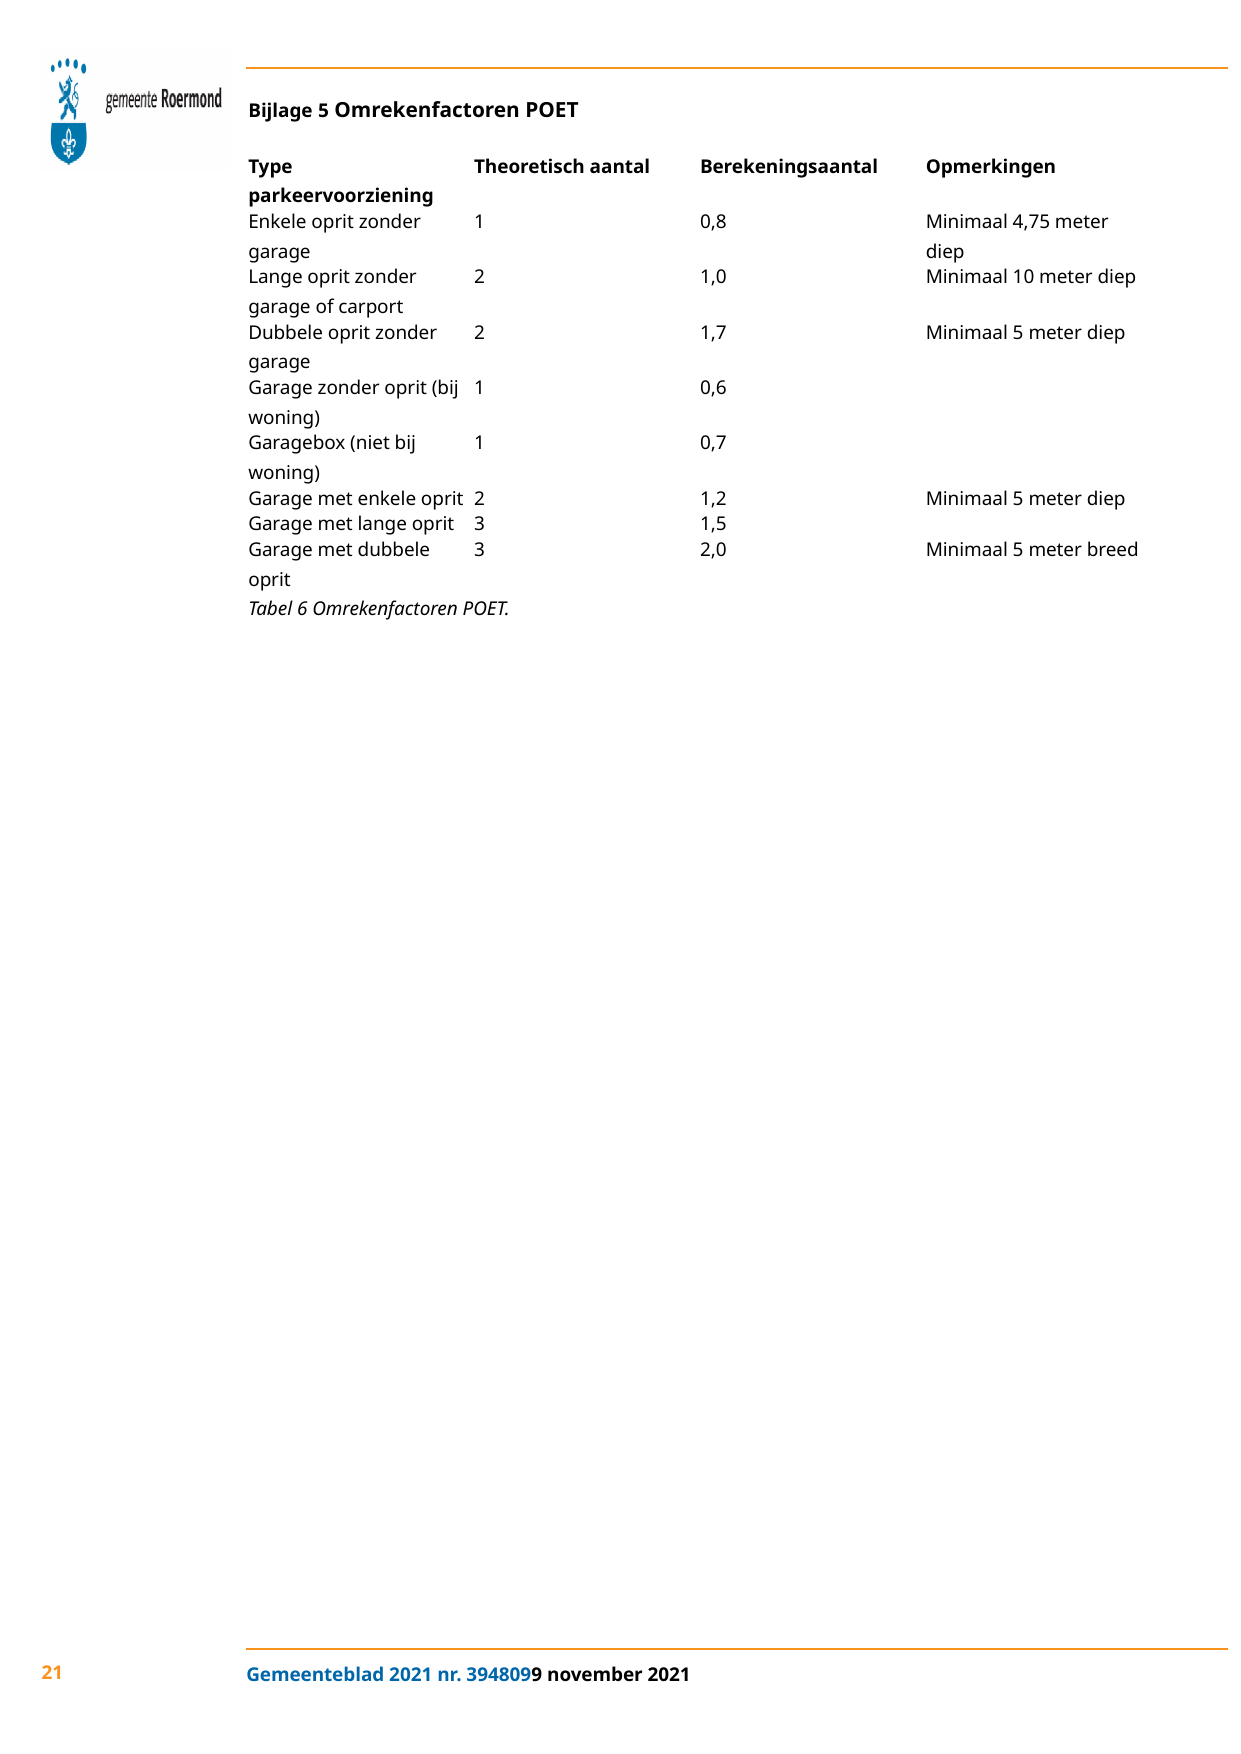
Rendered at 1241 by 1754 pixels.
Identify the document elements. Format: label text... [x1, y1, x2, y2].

table_cell 1,0 [700, 264, 926, 319]
table_cell 2 [474, 485, 700, 511]
table_cell 2 [474, 319, 700, 374]
table_cell Enkele oprit zonder garage [248, 208, 474, 264]
table_cell [926, 430, 1152, 485]
table_cell Minimaal 5 meter diep [926, 485, 1152, 511]
table_cell Lange oprit zonder garage of carport [248, 264, 474, 319]
table_cell Garage met dubbele oprit [248, 536, 474, 592]
table_cell Garagebox (niet bij woning) [248, 430, 474, 485]
table_cell 1,7 [700, 319, 926, 374]
table_header Type parkeervoorziening [248, 153, 474, 208]
table_cell 1 [474, 374, 700, 429]
table_cell 1,2 [700, 485, 926, 511]
table_cell [926, 374, 1152, 429]
table_cell Minimaal 10 meter diep [926, 264, 1152, 319]
table_cell 1,5 [700, 511, 926, 536]
table_cell 3 [474, 536, 700, 592]
table_cell Minimaal 4,75 meter diep [926, 208, 1152, 264]
table_cell Minimaal 5 meter breed [926, 536, 1152, 592]
table_cell 1 [474, 430, 700, 485]
table_header Berekeningsaantal [700, 153, 926, 208]
table_cell [926, 511, 1152, 536]
table_cell 2,0 [700, 536, 926, 592]
table_cell 0,6 [700, 374, 926, 429]
table_cell 2 [474, 264, 700, 319]
table_header Theoretisch aantal [474, 153, 700, 208]
table_cell 0,7 [700, 430, 926, 485]
table_cell Garage met enkele oprit [248, 485, 474, 511]
table_cell Minimaal 5 meter diep [926, 319, 1152, 374]
table_cell Garage zonder oprit (bij woning) [248, 374, 474, 429]
text Bijlage 5 Omrekenfactoren POET [248, 95, 1152, 123]
table_cell 0,8 [700, 208, 926, 264]
table_cell Garage met lange oprit [248, 511, 474, 536]
text Tabel 6 Omrekenfactoren POET. [248, 595, 1152, 621]
table_header Opmerkingen [926, 153, 1152, 208]
table_cell 3 [474, 511, 700, 536]
picture [41, 47, 231, 172]
table_cell Dubbele oprit zonder garage [248, 319, 474, 374]
table_cell 1 [474, 208, 700, 264]
